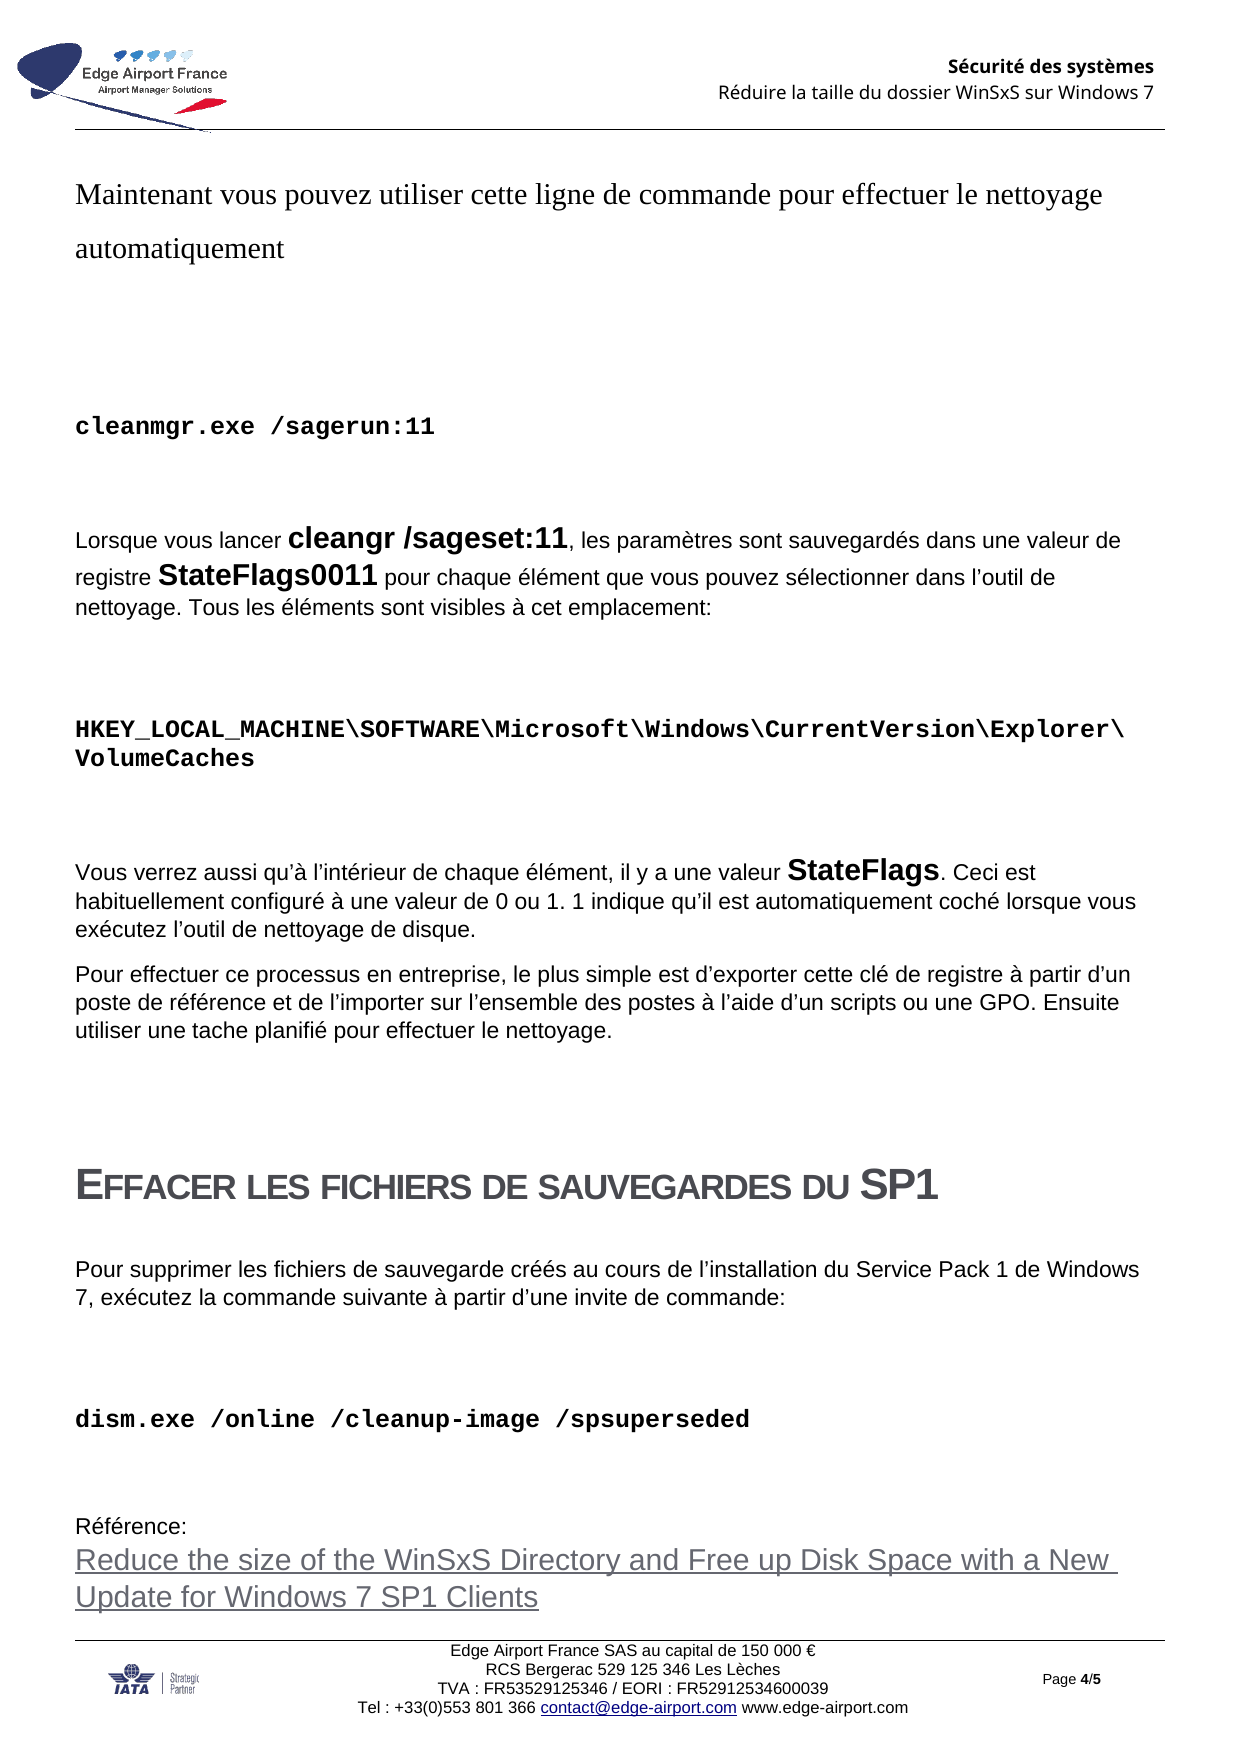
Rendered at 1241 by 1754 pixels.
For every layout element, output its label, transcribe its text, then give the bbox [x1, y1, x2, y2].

text cleanmgr.exe /sagerun:11 [75, 414, 1165, 442]
text Pour supprimer les fichiers de sauvegarde créés au cours de l’installation du Service Pack 1 de Windows 7, exécutez la commande suivante à partir d’une invite de commande: [75, 1256, 1165, 1310]
text Référence: Reduce the size of the WinSxS Directory and Free up Disk Space with a New Update for Windows 7 SP1 Clients [75, 1513, 1165, 1614]
text HKEY_LOCAL_MACHINE\SOFTWARE\Microsoft\Windows\CurrentVersion\Explorer\VolumeCaches [75, 717, 1165, 773]
text Maintenant vous pouvez utiliser cette ligne de commande pour effectuer le nettoyage automatiquement [75, 156, 1165, 265]
text Pour effectuer ce processus en entreprise, le plus simple est d’exporter cette clé de registre à partir d’un poste de référence et de l’importer sur l’ensemble des postes à l’aide d’un scripts ou une GPO. Ensuite utiliser une tache planifié pour effectuer le nettoyage. [75, 961, 1165, 1044]
text Vous verrez aussi qu’à l’intérieur de chaque élément, il y a une valeur StateFlags. Ceci est habituellement configuré à une valeur de 0 ou 1. 1 indique qu’il est automatiquement coché lorsque vous exécutez l’outil de nettoyage de disque. [75, 852, 1165, 943]
text Lorsque vous lancer cleangr /sageset:11, les paramètres sont sauvegardés dans une valeur de registre StateFlags0011 pour chaque élément que vous pouvez sélectionner dans l’outil de nettoyage. Tous les éléments sont visibles à cet emplacement: [75, 520, 1165, 620]
text dism.exe /online /cleanup-image /spsuperseded [75, 1407, 1165, 1435]
subtitle Effacer les fichiers de sauvegardes du SP1 [75, 1140, 1165, 1209]
